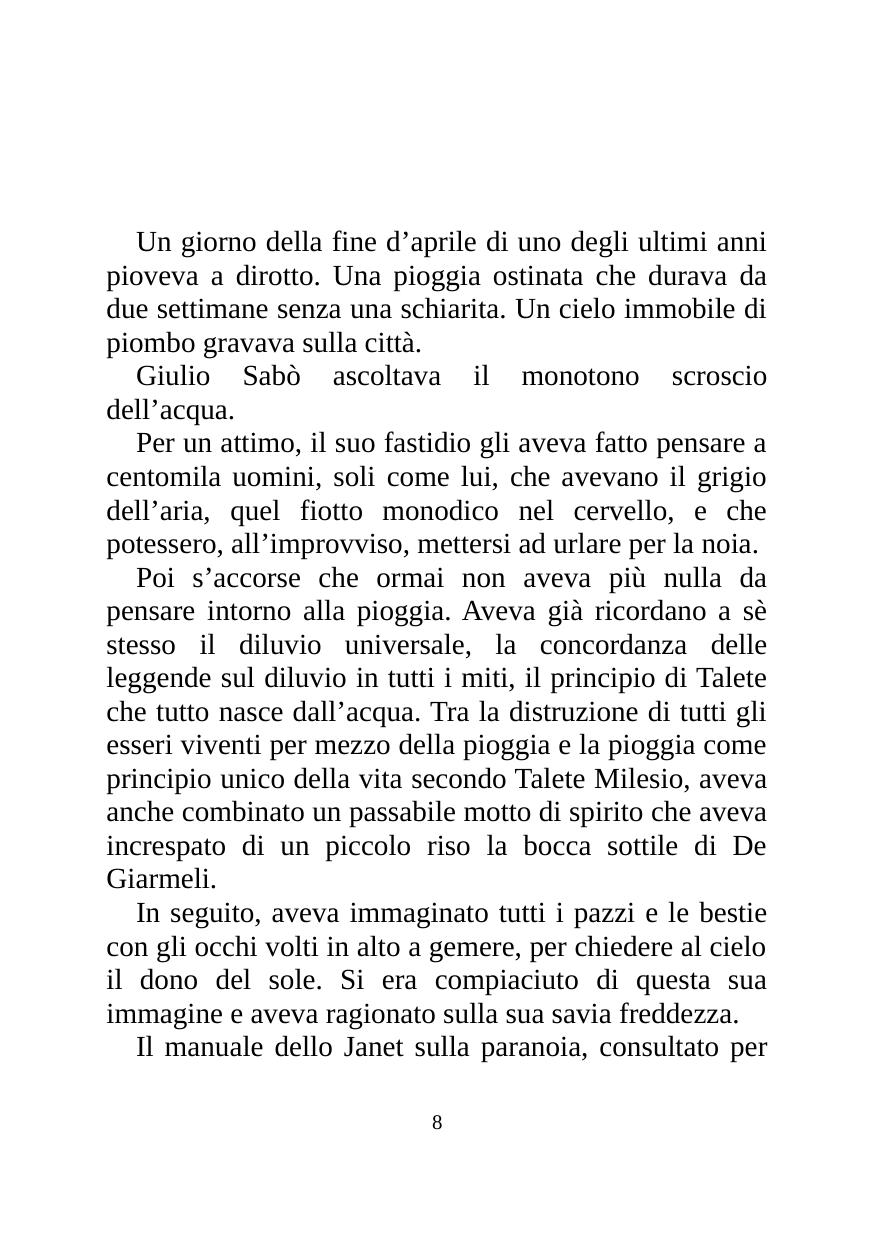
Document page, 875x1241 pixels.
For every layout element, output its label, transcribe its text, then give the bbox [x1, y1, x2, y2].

text In seguito, aveva immaginato tutti i pazzi e le bestie con gli occhi volti in alto a gemere, per chiedere al cielo il dono del sole. Si era compiaciuto di questa sua immagine e aveva ragionato sulla sua savia freddezza. [106, 895, 768, 1029]
text Un giorno della fine d’aprile di uno degli ultimi anni pioveva a dirotto. Una pioggia ostinata che durava da due settimane senza una schiarita. Un cielo immobile di piombo gravava sulla città. [106, 224, 768, 358]
text Giulio Sabò ascoltava il monotono scroscio dell’acqua. [106, 358, 768, 426]
text Per un attimo, il suo fastidio gli aveva fatto pensare a centomila uomini, soli come lui, che avevano il grigio dell’aria, quel fiotto monodico nel cervello, e che potessero, all’improvviso, mettersi ad urlare per la noia. [106, 426, 768, 560]
text Poi s’accorse che ormai non aveva più nulla da pensare intorno alla pioggia. Aveva già ricordano a sè stesso il diluvio universale, la concordanza delle leggende sul diluvio in tutti i miti, il principio di Talete che tutto nasce dall’acqua. Tra la distruzione di tutti gli esseri viventi per mezzo della pioggia e la pioggia come principio unico della vita secondo Talete Milesio, aveva anche combinato un passabile motto di spirito che aveva increspato di un piccolo riso la bocca sottile di De Giarmeli. [106, 560, 768, 895]
text Il manuale dello Janet sulla paranoia, consultato per [106, 1029, 768, 1063]
